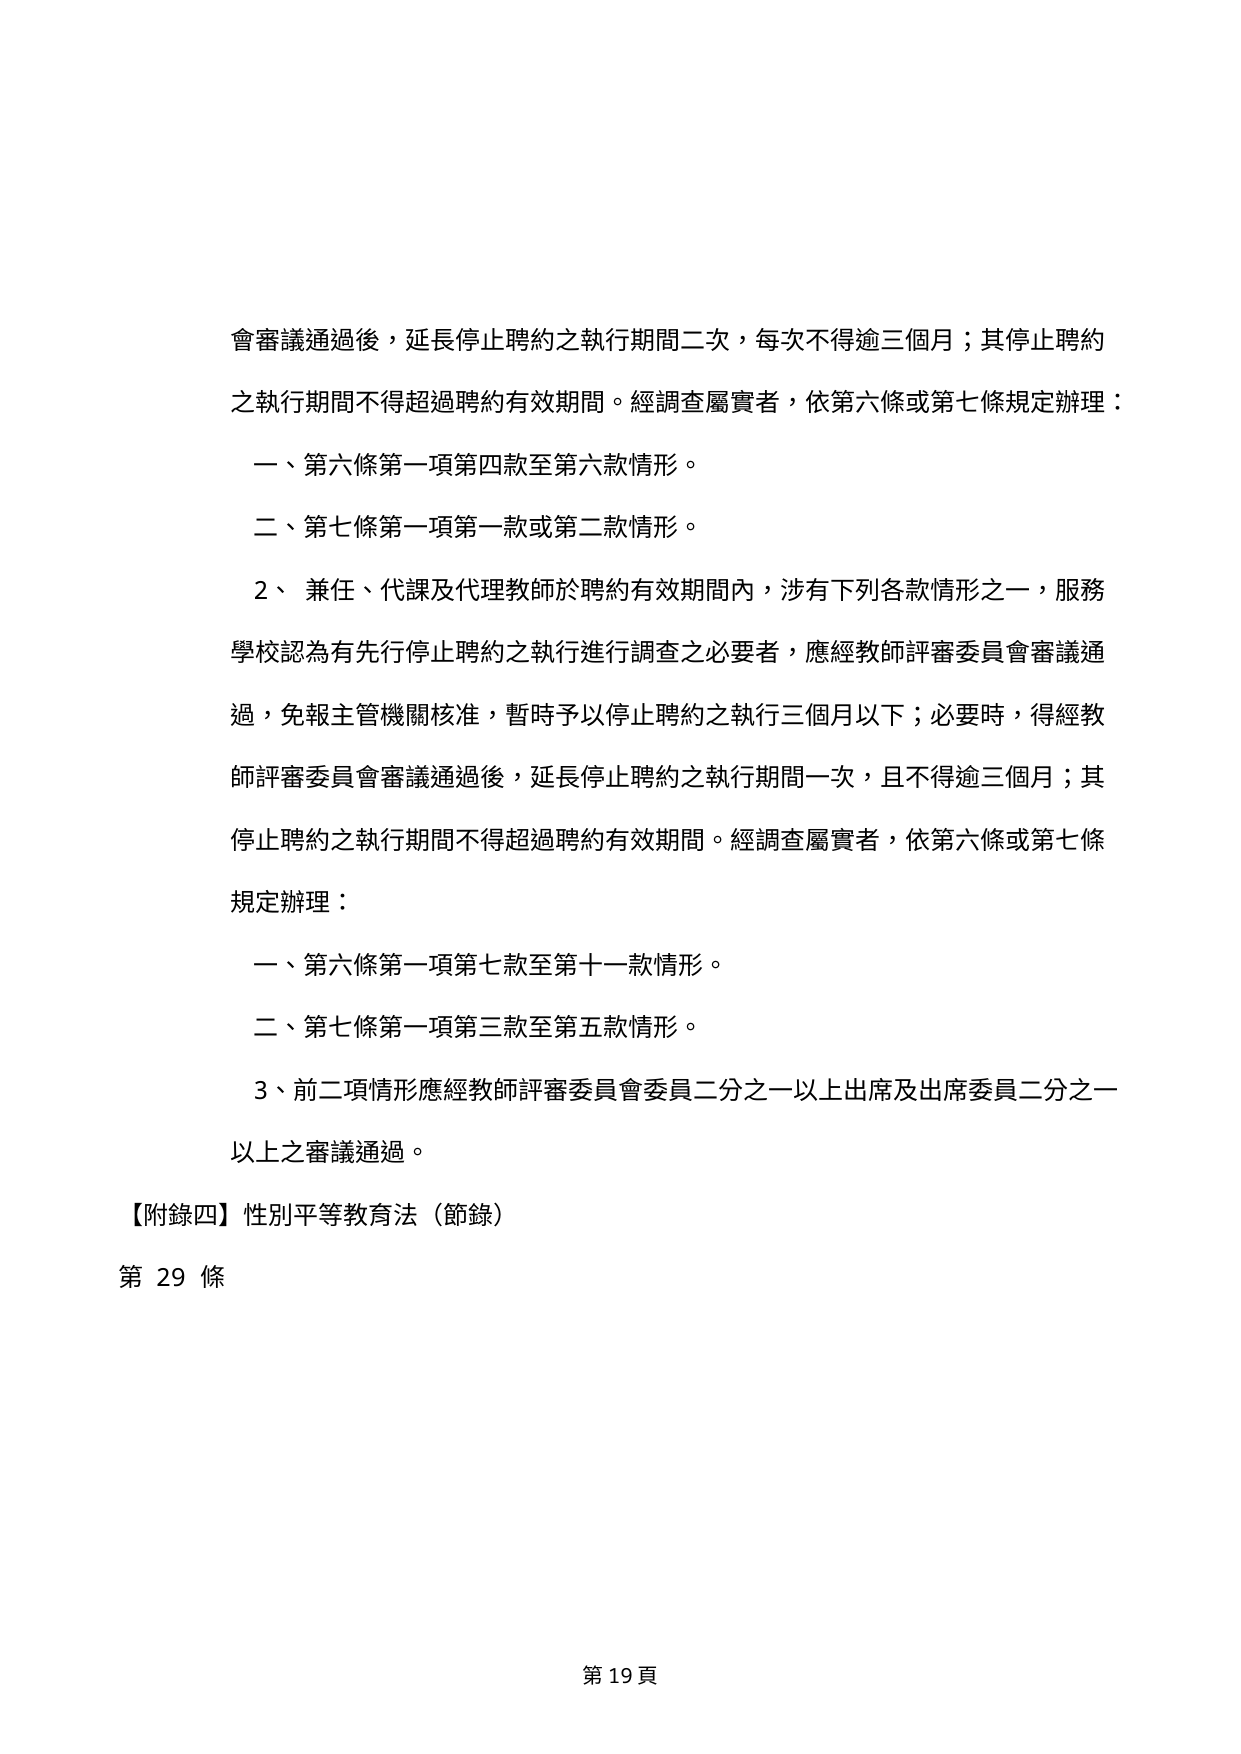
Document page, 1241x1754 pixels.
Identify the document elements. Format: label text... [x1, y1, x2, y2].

text 3、前二項情形應經教師評審委員會委員二分之一以上出席及出席委員二分之一以上之審議通過。 [118, 1047, 1122, 1172]
text 第 29 條 [118, 1234, 1122, 1297]
text 二、第七條第一項第一款或第二款情形。 [118, 484, 1122, 547]
text 【附錄四】性別平等教育法（節錄） [118, 1172, 1122, 1234]
text 二、第七條第一項第三款至第五款情形。 [118, 984, 1122, 1047]
text 一、第六條第一項第七款至第十一款情形。 [118, 922, 1122, 984]
text 2、 兼任、代課及代理教師於聘約有效期間內，涉有下列各款情形之一，服務學校認為有先行停止聘約之執行進行調查之必要者，應經教師評審委員會審議通過，免報主管機關核准，暫時予以停止聘約之執行三個月以下；必要時，得經教師評審委員會審議通過後，延長停止聘約之執行期間一次，且不得逾三個月；其停止聘約之執行期間不得超過聘約有效期間。經調查屬實者，依第六條或第七條規定辦理： [118, 547, 1122, 922]
text 第12條 1、兼任、代課及代理教師於聘約有效期間內，涉有下列各款情形之一者，服務學校應於知悉之日起一個月內經教師評審委員會審議通過後，免報主管機關核准，暫時予以停止聘約之執行六個月以下，並靜候調查；必要時，得經教師評審委員會審議通過後，延長停止聘約之執行期間二次，每次不得逾三個月；其停止聘約之執行期間不得超過聘約有效期間。經調查屬實者，依第六條或第七條規定辦理： [118, 297, 1122, 422]
text 一、第六條第一項第四款至第六款情形。 [118, 422, 1122, 484]
